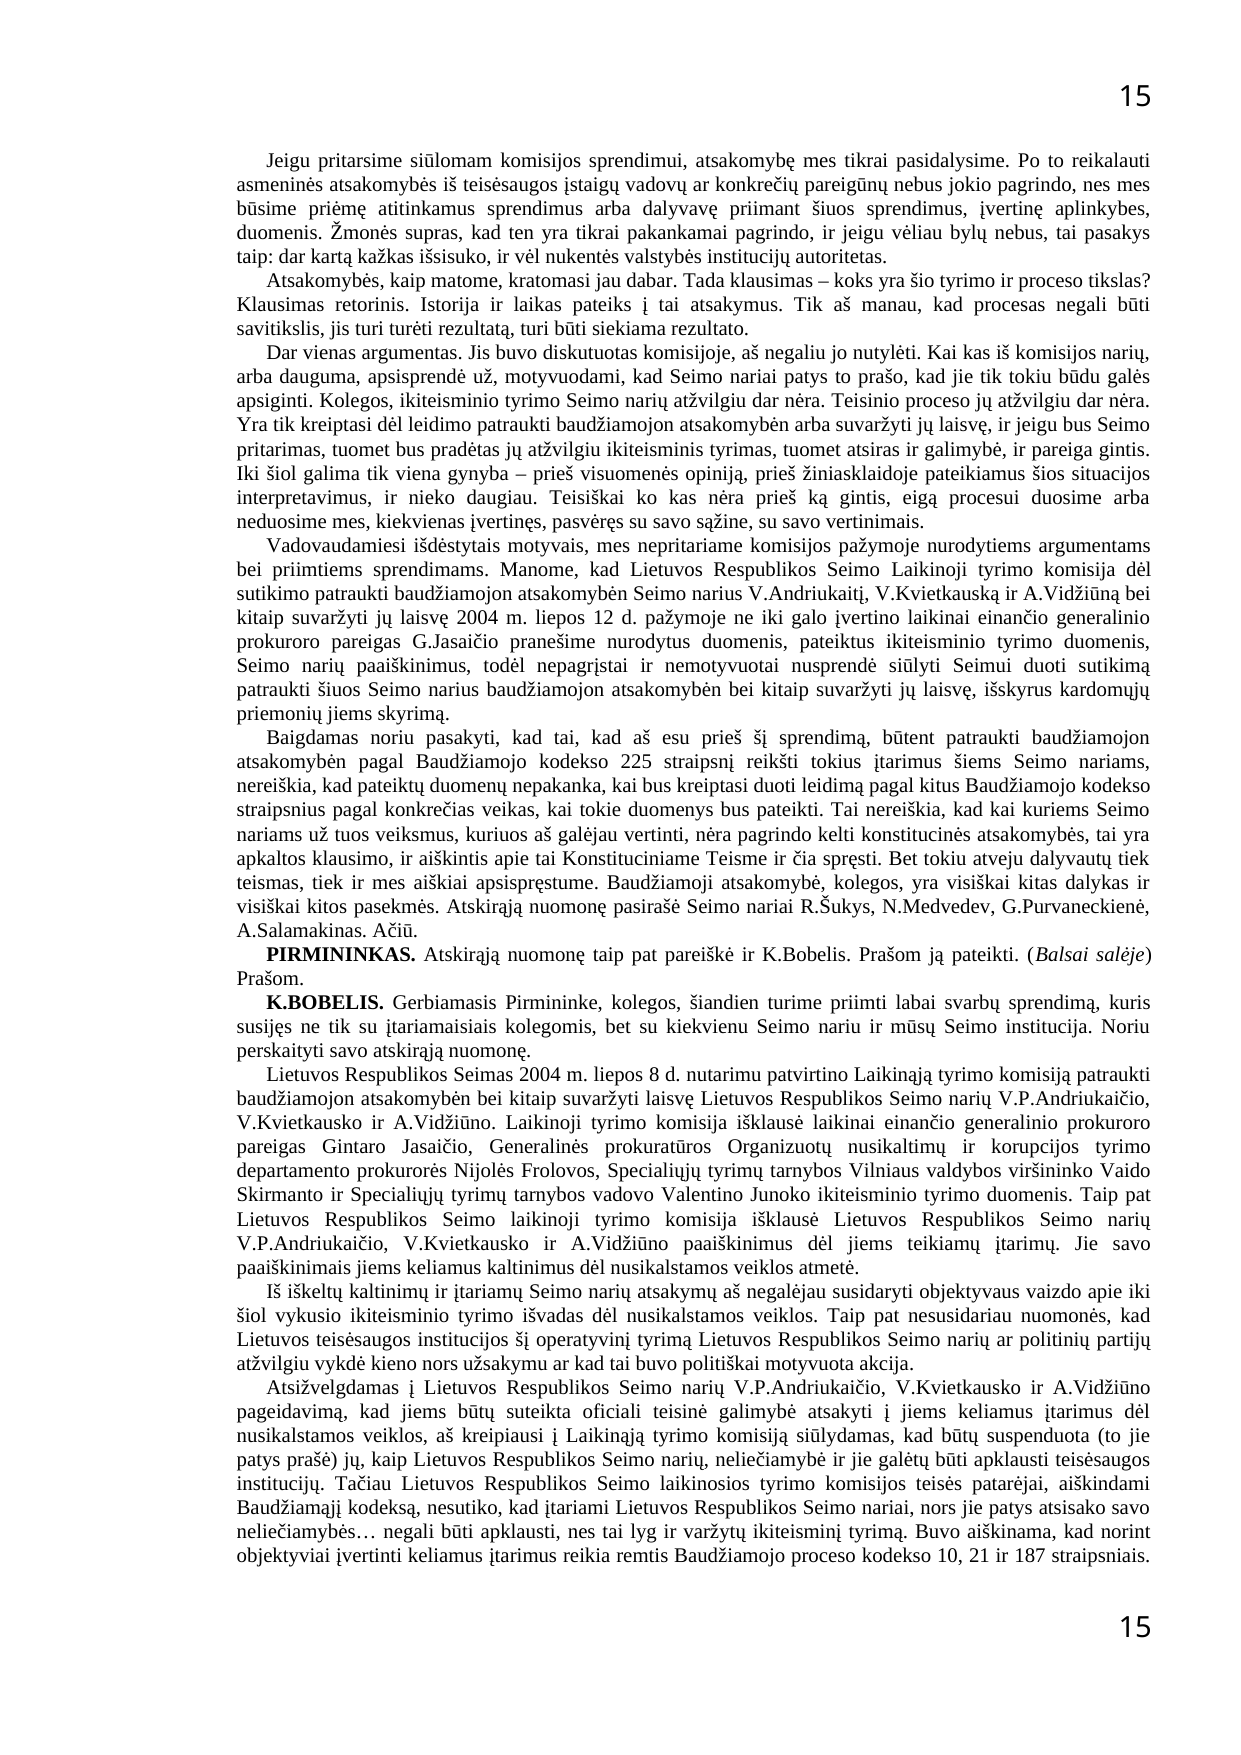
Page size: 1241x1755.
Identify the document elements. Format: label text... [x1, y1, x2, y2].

text Dar vienas argumentas. Jis buvo diskutuotas komisijoje, aš negaliu jo nutylėti. Kai kas iš komisijos narių, arba dauguma, apsisprendė už, motyvuodami, kad Seimo nariai patys to prašo, kad jie tik tokiu būdu galės apsiginti. Kolegos, ikiteisminio tyrimo Seimo narių atžvilgiu dar nėra. Teisinio proceso jų atžvilgiu dar nėra. Yra tik kreiptasi dėl leidimo patraukti baudžiamojon atsakomybėn arba suvaržyti jų laisvę, ir jeigu bus Seimo pritarimas, tuomet bus pradėtas jų atžvilgiu ikiteisminis tyrimas, tuomet atsiras ir galimybė, ir pareiga gintis. Iki šiol galima tik viena gynyba – prieš visuomenės opiniją, prieš žiniasklaidoje pateikiamus šios situacijos interpretavimus, ir nieko daugiau. Teisiškai ko kas nėra prieš ką gintis, eigą procesui duosime arba neduosime mes, kiekvienas įvertinęs, pasvėręs su savo sąžine, su savo vertinimais. [236, 340, 1152, 533]
text Lietuvos Respublikos Seimas 2004 m. liepos 8 d. nutarimu patvirtino Laikinąją tyrimo komisiją patraukti baudžiamojon atsakomybėn bei kitaip suvaržyti laisvę Lietuvos Respublikos Seimo narių V.P.Andriukaičio, V.Kvietkausko ir A.Vidžiūno. Laikinoji tyrimo komisija išklausė laikinai einančio generalinio prokuroro pareigas Gintaro Jasaičio, Generalinės prokuratūros Organizuotų nusikaltimų ir korupcijos tyrimo departamento prokurorės Nijolės Frolovos, Specialiųjų tyrimų tarnybos Vilniaus valdybos viršininko Vaido Skirmanto ir Specialiųjų tyrimų tarnybos vadovo Valentino Junoko ikiteisminio tyrimo duomenis. Taip pat Lietuvos Respublikos Seimo laikinoji tyrimo komisija išklausė Lietuvos Respublikos Seimo narių V.P.Andriukaičio, V.Kvietkausko ir A.Vidžiūno paaiškinimus dėl jiems teikiamų įtarimų. Jie savo paaiškinimais jiems keliamus kaltinimus dėl nusikalstamos veiklos atmetė. [236, 1062, 1152, 1279]
text PIRMININKAS. Atskirąją nuomonę taip pat pareiškė ir K.Bobelis. Prašom ją pateikti. (Balsai salėje) Prašom. [236, 942, 1152, 990]
text Atsakomybės, kaip matome, kratomasi jau dabar. Tada klausimas – koks yra šio tyrimo ir proceso tikslas? Klausimas retorinis. Istorija ir laikas pateiks į tai atsakymus. Tik aš manau, kad procesas negali būti savitikslis, jis turi turėti rezultatą, turi būti siekiama rezultato. [236, 268, 1152, 340]
text Vadovaudamiesi išdėstytais motyvais, mes nepritariame komisijos pažymoje nurodytiems argumentams bei priimtiems sprendimams. Manome, kad Lietuvos Respublikos Seimo laikinoji tyrimo komisija dėl sutikimo patraukti baudžiamojon atsakomybėn Seimo narius V.Andriukaitį, V.Kvietkauską ir A.Vidžiūną bei kitaip suvaržyti jų laisvę 2004 m. liepos 12 d. pažymoje ne iki galo įvertino laikinai einančio generalinio prokuroro pareigas G.Jasaičio pranešime nurodytus duomenis, pateiktus ikiteisminio tyrimo duomenis, Seimo narių paaiškinimus, todėl nepagrįstai ir nemotyvuotai nusprendė siūlyti Seimui duoti sutikimą patraukti šiuos Seimo narius baudžiamojon atsakomybėn bei kitaip suvaržyti jų laisvę, išskyrus kardomųjų priemonių jiems skyrimą. [236, 533, 1152, 725]
text K.BOBELIS. Gerbiamasis Pirmininke, kolegos, šiandien turime priimti labai svarbų sprendimą, kuris susijęs ne tik su įtariamaisiais kolegomis, bet su kiekvienu Seimo nariu ir mūsų Seimo institucija. Noriu perskaityti savo atskirąją nuomonę. [236, 990, 1152, 1062]
text Baigdamas noriu pasakyti, kad tai, kad aš esu prieš šį sprendimą, būtent patraukti baudžiamojon atsakomybėn pagal Baudžiamojo kodekso 225 straipsnį reikšti tokius įtarimus šiems Seimo nariams, nereiškia, kad pateiktų duomenų nepakanka, kai bus kreiptasi duoti leidimą pagal kitus Baudžiamojo kodekso straipsnius pagal konkrečias veikas, kai tokie duomenys bus pateikti. Tai nereiškia, kad kai kuriems Seimo nariams už tuos veiksmus, kuriuos aš galėjau vertinti, nėra pagrindo kelti konstitucinės atsakomybės, tai yra apkaltos klausimo, ir aiškintis apie tai Konstituciniame Teisme ir čia spręsti. Bet tokiu atveju dalyvautų tiek teismas, tiek ir mes aiškiai apsispręstume. Baudžiamoji atsakomybė, kolegos, yra visiškai kitas dalykas ir visiškai kitos pasekmės. Atskirąją nuomonę pasirašė Seimo nariai R.Šukys, N.Medvedev, G.Purvaneckienė, A.Salamakinas. Ačiū. [236, 725, 1152, 942]
text Atsižvelgdamas į Lietuvos Respublikos Seimo narių V.P.Andriukaičio, V.Kvietkausko ir A.Vidžiūno pageidavimą, kad jiems būtų suteikta oficiali teisinė galimybė atsakyti į jiems keliamus įtarimus dėl nusikalstamos veiklos, aš kreipiausi į Laikinąją tyrimo komisiją siūlydamas, kad būtų suspenduota (to jie patys prašė) jų, kaip Lietuvos Respublikos Seimo narių, neliečiamybė ir jie galėtų būti apklausti teisėsaugos institucijų. Tačiau Lietuvos Respublikos Seimo laikinosios tyrimo komisijos teisės patarėjai, aiškindami Baudžiamąjį kodeksą, nesutiko, kad įtariami Lietuvos Respublikos Seimo nariai, nors jie patys atsisako savo neliečiamybės… negali būti apklausti, nes tai lyg ir varžytų ikiteisminį tyrimą. Buvo aiškinama, kad norint objektyviai įvertinti keliamus įtarimus reikia remtis Baudžiamojo proceso kodekso 10, 21 ir 187 straipsniais. [236, 1375, 1152, 1567]
text Iš iškeltų kaltinimų ir įtariamų Seimo narių atsakymų aš negalėjau susidaryti objektyvaus vaizdo apie iki šiol vykusio ikiteisminio tyrimo išvadas dėl nusikalstamos veiklos. Taip pat nesusidariau nuomonės, kad Lietuvos teisėsaugos institucijos šį operatyvinį tyrimą Lietuvos Respublikos Seimo narių ar politinių partijų atžvilgiu vykdė kieno nors užsakymu ar kad tai buvo politiškai motyvuota akcija. [236, 1279, 1152, 1375]
text Jeigu pritarsime siūlomam komisijos sprendimui, atsakomybę mes tikrai pasidalysime. Po to reikalauti asmeninės atsakomybės iš teisėsaugos įstaigų vadovų ar konkrečių pareigūnų nebus jokio pagrindo, nes mes būsime priėmę atitinkamus sprendimus arba dalyvavę priimant šiuos sprendimus, įvertinę aplinkybes, duomenis. Žmonės supras, kad ten yra tikrai pakankamai pagrindo, ir jeigu vėliau bylų nebus, tai pasakys taip: dar kartą kažkas išsisuko, ir vėl nukentės valstybės institucijų autoritetas. [236, 148, 1152, 268]
